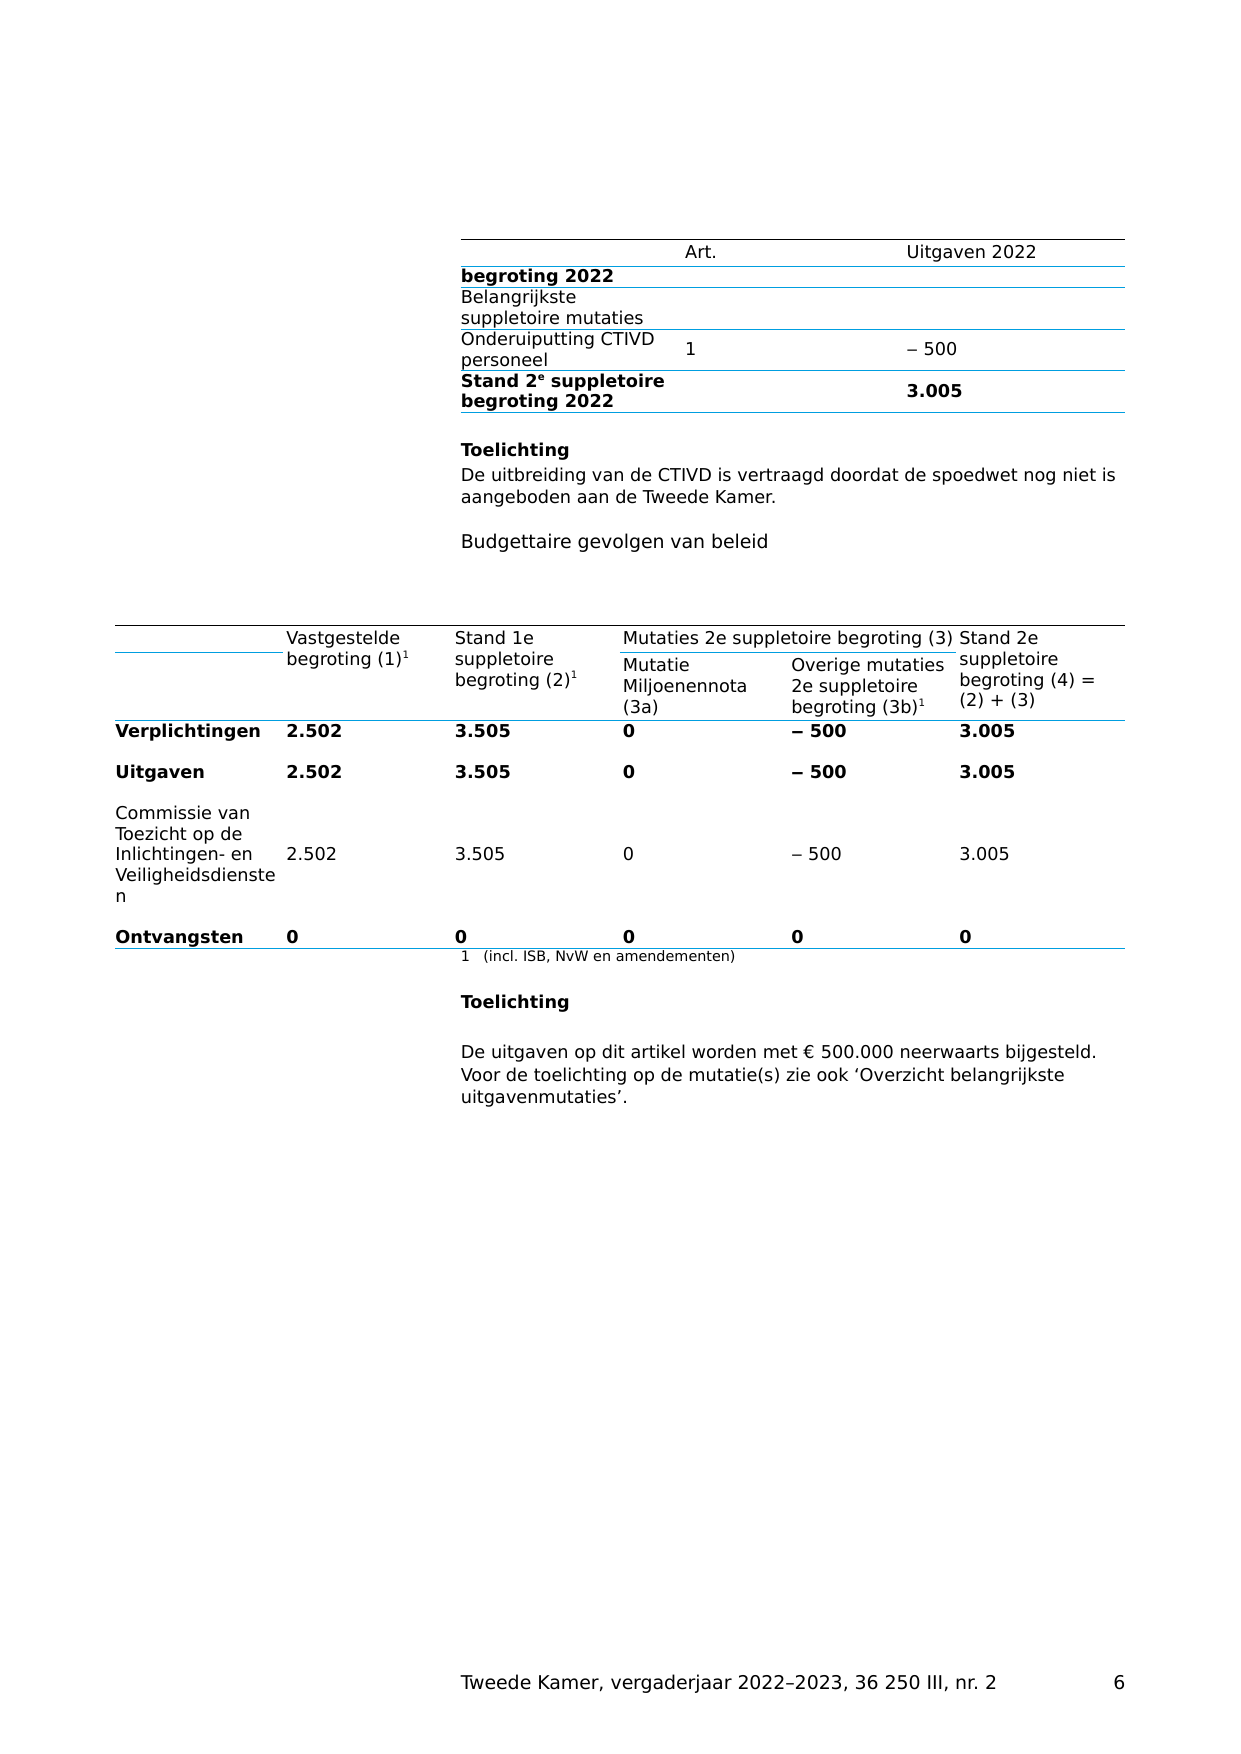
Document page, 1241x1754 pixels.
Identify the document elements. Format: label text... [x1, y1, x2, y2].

text Toelichting [461, 990, 1125, 1013]
table_cell 0 [620, 927, 788, 947]
table_cell 3.005 [956, 721, 1125, 741]
title Budgettaire gevolgen van beleid [461, 531, 1125, 553]
table_cell Mutaties 2e suppletoire begroting (3) [620, 626, 956, 652]
table_cell [682, 371, 903, 412]
table_cell 2.502 [283, 762, 452, 782]
table_cell [956, 783, 1125, 803]
table_cell [788, 906, 956, 927]
table_cell 3.505 [452, 762, 620, 782]
table_cell [115, 906, 283, 927]
table_cell [956, 741, 1125, 762]
table_cell 2.502 [283, 721, 452, 741]
table_cell 0 [283, 927, 452, 947]
table_cell [115, 783, 283, 803]
table_cell [904, 267, 1125, 287]
table_cell [115, 741, 283, 762]
table_cell Verplichtingen [115, 721, 283, 741]
table_cell [788, 783, 956, 803]
table_cell 3.005 [956, 762, 1125, 782]
table_cell [904, 288, 1125, 328]
list (incl. ISB, NvW en amendementen) [461, 949, 1125, 965]
table_cell Stand 2e suppletoire begroting (4) = (2) + (3) [956, 626, 1125, 720]
table_cell begroting 2022 [461, 267, 682, 287]
table_cell Uitgaven [115, 762, 283, 782]
table_cell [620, 906, 788, 927]
table_cell [283, 783, 452, 803]
table_cell 0 [620, 803, 788, 906]
text De uitbreiding van de CTIVD is vertraagd doordat de spoedwet nog niet is aangeboden aan de Tweede Kamer. [461, 463, 1125, 508]
table_cell [620, 783, 788, 803]
table_cell ‒ 500 [788, 803, 956, 906]
table_cell ‒ 500 [788, 762, 956, 782]
text Toelichting [461, 438, 1125, 461]
table_cell [788, 741, 956, 762]
table_cell [620, 741, 788, 762]
table_cell Art. [682, 240, 903, 266]
table_cell [283, 741, 452, 762]
table_cell 0 [956, 927, 1125, 947]
table_cell Overige mutaties 2e suppletoire begroting (3b)1 [788, 653, 956, 720]
table_cell [682, 267, 903, 287]
table_cell Mutatie Miljoenennota (3a) [620, 653, 788, 720]
table_cell ‒ 500 [788, 721, 956, 741]
table_cell Onderuiputting CTIVD personeel [461, 330, 682, 370]
table_cell 0 [452, 927, 620, 947]
table_cell Ontvangsten [115, 927, 283, 947]
table_cell Belangrijkste suppletoire mutaties [461, 288, 682, 328]
table_cell 3.505 [452, 721, 620, 741]
table_cell [452, 783, 620, 803]
table_cell Uitgaven 2022 [904, 240, 1125, 266]
table_header Tabel 5 Budgettaire gevolgen van beleid artikel 1 Commissie van Toezicht op de Inlichtingen- en Veiligheidsdiensten (bedragen x € 1.000) [115, 577, 1125, 625]
table_cell [452, 741, 620, 762]
table_cell 2.502 [283, 803, 452, 906]
table_cell Stand 1e suppletoire begroting (2)1 [452, 626, 620, 720]
table_cell [956, 906, 1125, 927]
table_header Tabel 4 Belangrijkste suppletoire uitgavenmutaties 2021 (Tweede suppletoire begroting) (Bedragen x € 1.000) [461, 191, 1125, 239]
table_cell Stand 2e suppletoire begroting 2022 [461, 371, 682, 412]
table_cell 0 [620, 721, 788, 741]
table_cell [283, 906, 452, 927]
table_cell 3.005 [956, 803, 1125, 906]
table_cell [452, 906, 620, 927]
table_cell [115, 626, 283, 652]
table_cell 0 [620, 762, 788, 782]
table_cell [461, 240, 682, 266]
table_cell 1 [682, 330, 903, 370]
table_cell 0 [788, 927, 956, 947]
table_cell ‒ 500 [904, 330, 1125, 370]
table_cell Commissie van Toezicht op de Inlichtingen- en Veiligheidsdiensten [115, 803, 283, 906]
table_cell [115, 653, 283, 720]
table_cell 3.005 [904, 371, 1125, 412]
table_cell Vastgestelde begroting (1)1 [283, 626, 452, 720]
text De uitgaven op dit artikel worden met € 500.000 neerwaarts bijgesteld. Voor de toelichting op de mutatie(s) zie ook ‘Overzicht belangrijkste uitgavenmutaties’. [461, 1040, 1125, 1108]
table_cell [682, 288, 903, 328]
table_cell 3.505 [452, 803, 620, 906]
